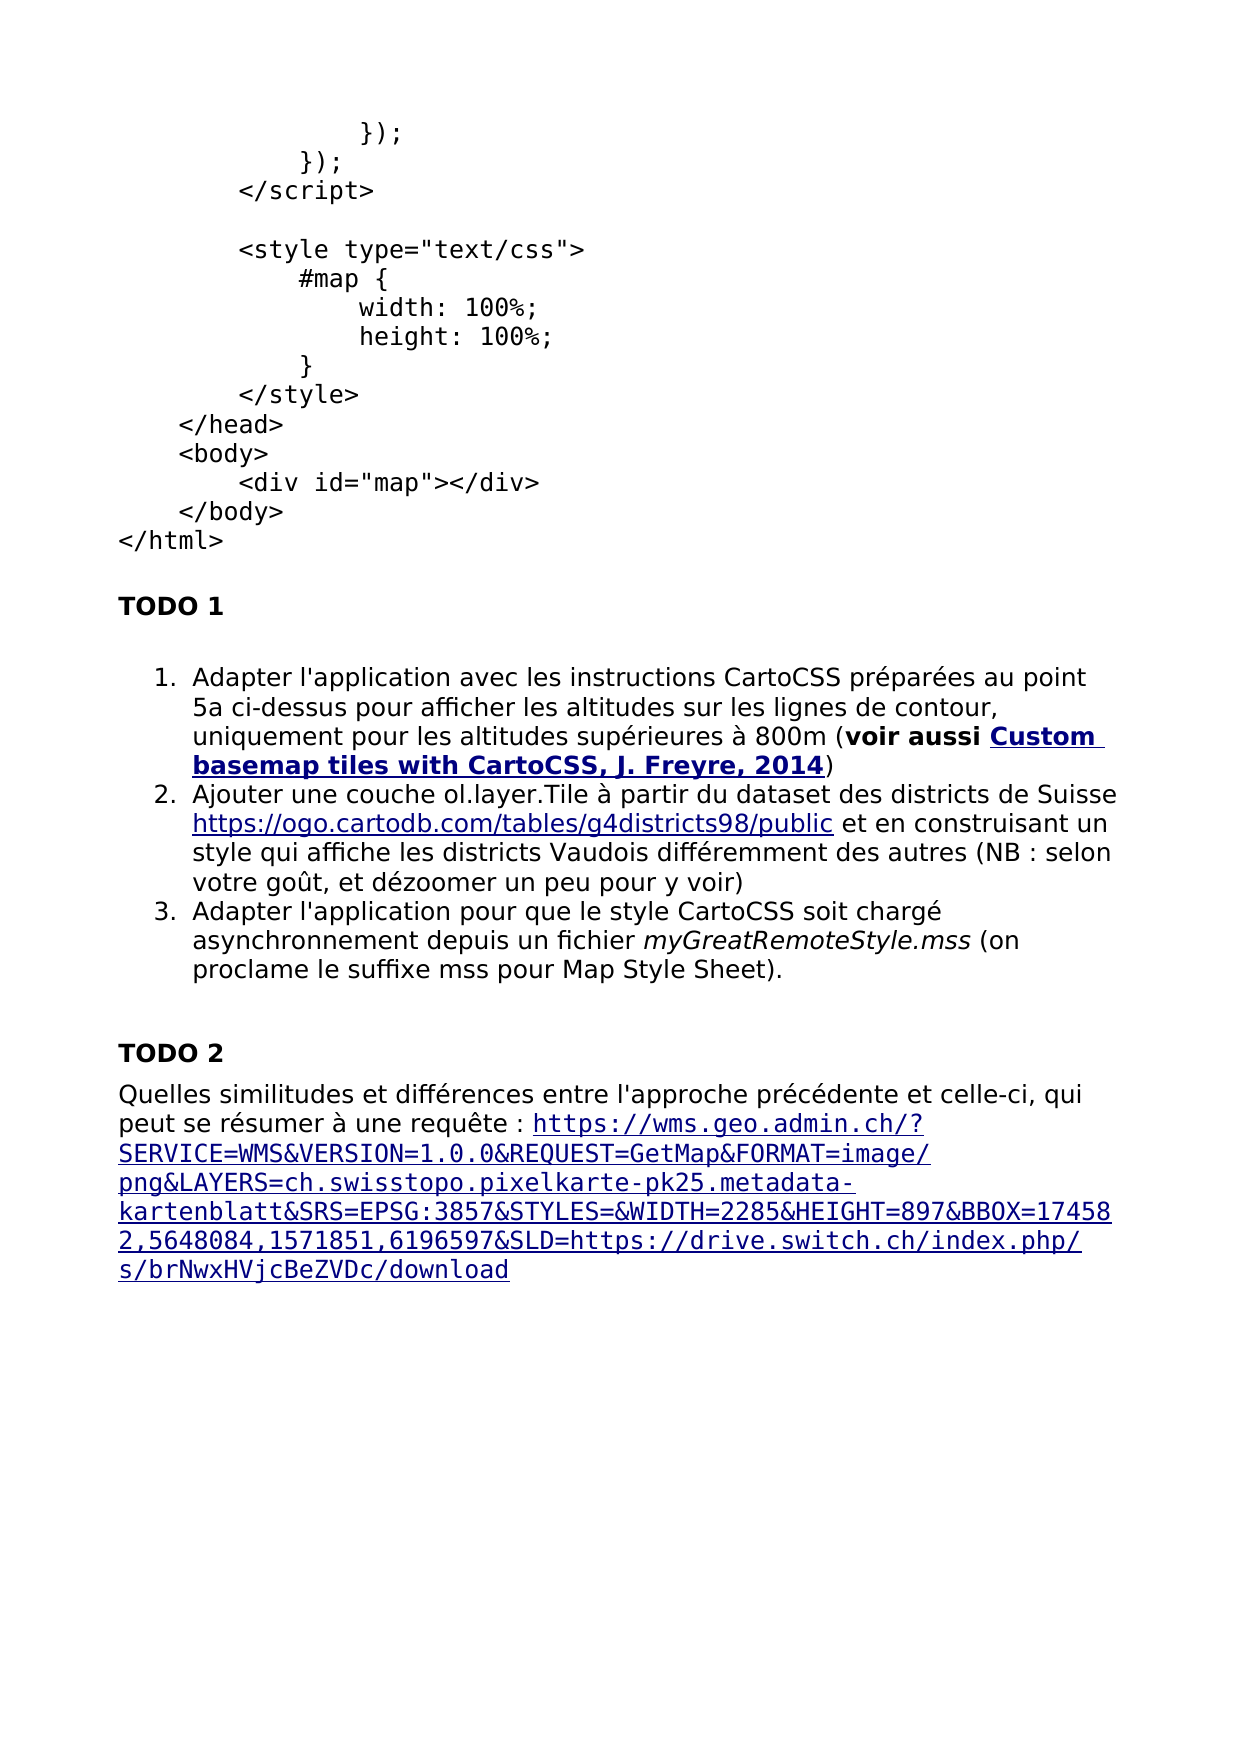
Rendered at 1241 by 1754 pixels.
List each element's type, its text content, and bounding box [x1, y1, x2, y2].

text Quelles similitudes et différences entre l'approche précédente et celle-ci, qui peut se résumer à une requête : https://wms.geo.admin.ch/?SERVICE=WMS&VERSION=1.0.0&REQUEST=GetMap&FORMAT=image/png&LAYERS=ch.swisstopo.pixelkarte-pk25.metadata-kartenblatt&SRS=EPSG:3857&STYLES=&WIDTH=2285&HEIGHT=897&BBOX=174582,5648084,1571851,6196597&SLD=https://drive.switch.ch/index.php/s/brNwxHVjcBeZVDc/download [118, 1081, 1122, 1285]
list Adapter l'application pour que le style CartoCSS soit chargé asynchronnement depuis un fichier myGreatRemoteStyle.mss (on proclame le suffixe mss pour Map Style Sheet). [177, 897, 1122, 984]
list Adapter l'application avec les instructions CartoCSS préparées au point 5a ci-dessus pour afficher les altitudes sur les lignes de contour, uniquement pour les altitudes supérieures à 800m (voir aussi Custom basemap tiles with CartoCSS, J. Freyre, 2014) [177, 663, 1122, 780]
subtitle TODO 2 [118, 1039, 1122, 1068]
list Ajouter une couche ol.layer.Tile à partir du dataset des districts de Suisse https://ogo.cartodb.com/tables/g4districts98/public et en construisant un style qui affiche les districts Vaudois différemment des autres (NB : selon votre goût, et dézoomer un peu pour y voir) [177, 780, 1122, 897]
text }); }); </script> <style type="text/css"> #map { width: 100%; height: 100%; } </style> </head> <body> <div id="map"></div> </body> </html> [118, 118, 1122, 556]
subtitle TODO 1 [118, 592, 1122, 622]
